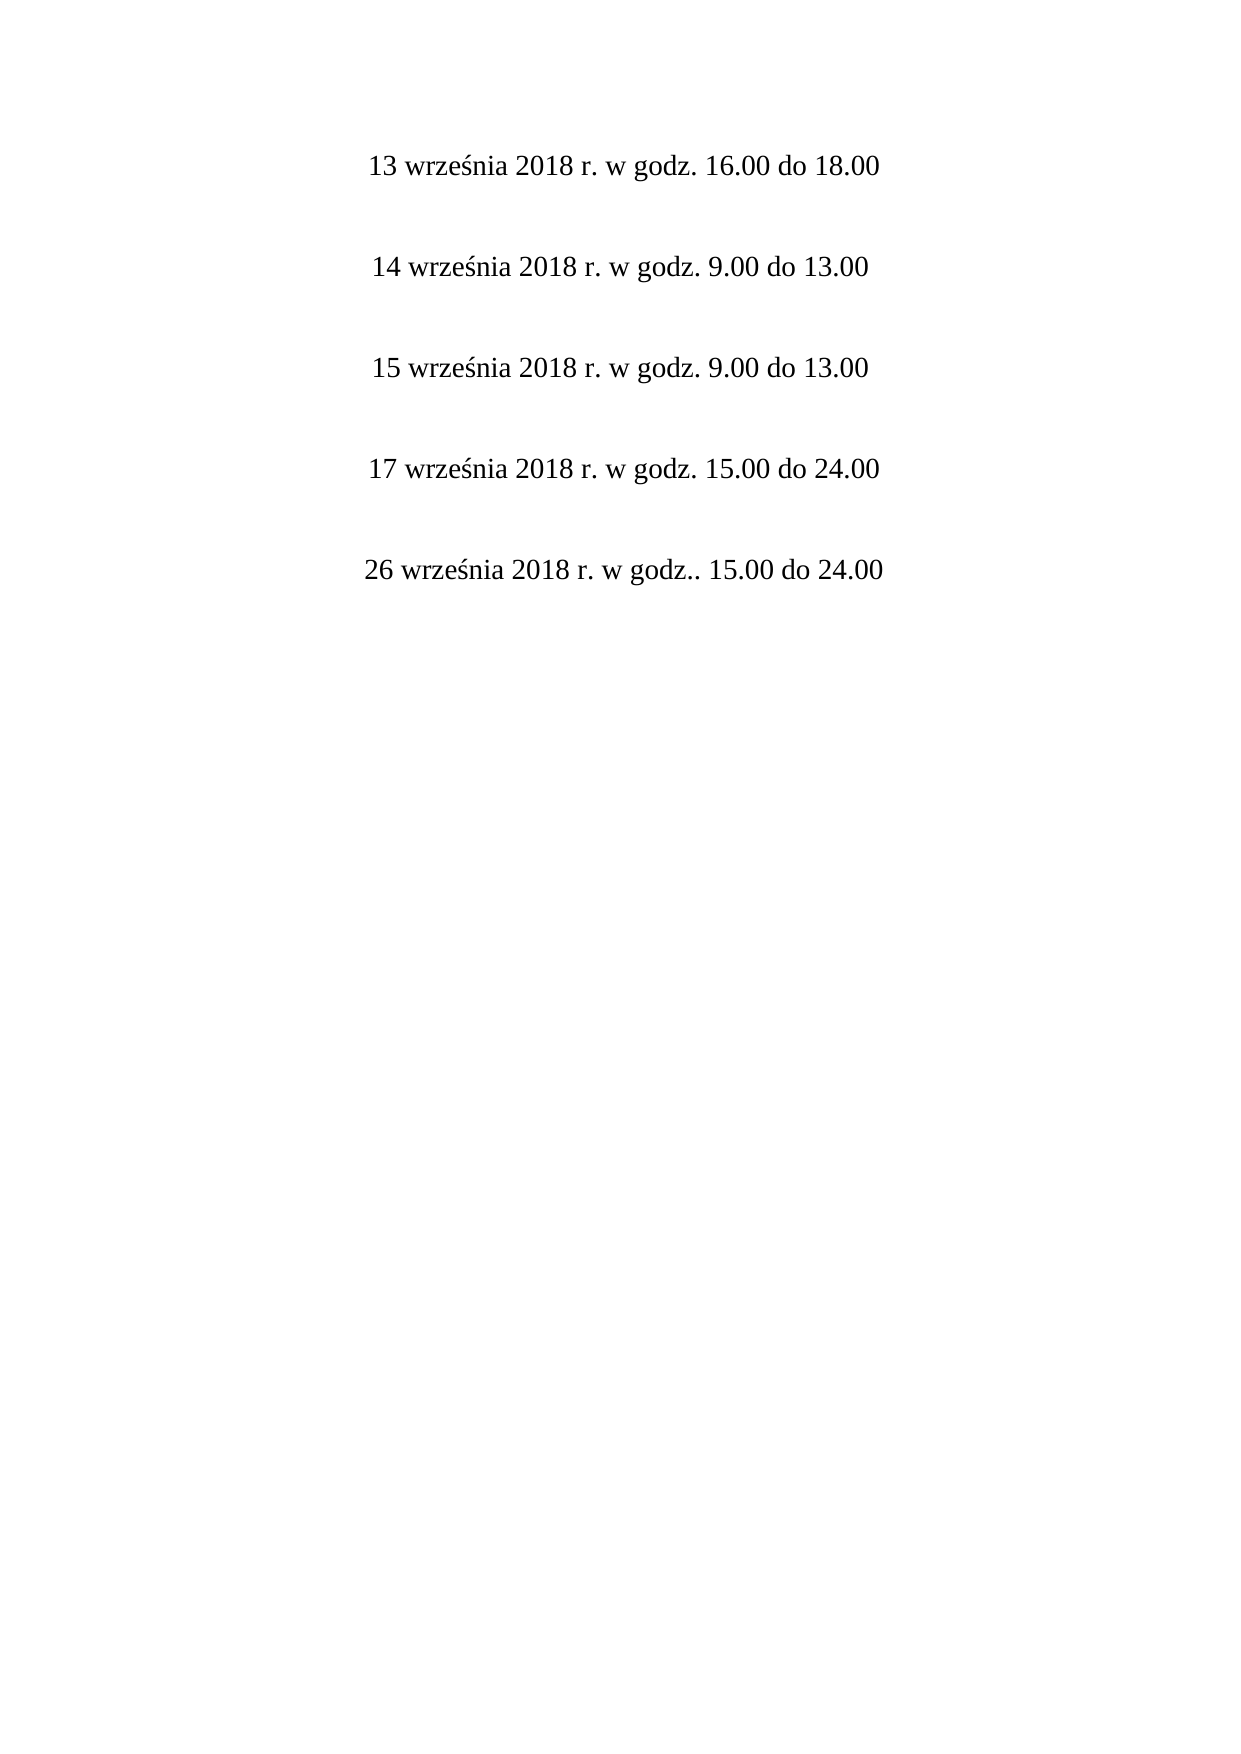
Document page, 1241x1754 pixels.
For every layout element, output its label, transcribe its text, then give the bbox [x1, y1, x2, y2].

text 17 września 2018 r. w godz. 15.00 do 24.00 [148, 451, 1093, 484]
text 13 września 2018 r. w godz. 16.00 do 18.00 [148, 148, 1093, 181]
text 14 września 2018 r. w godz. 9.00 do 13.00 [148, 249, 1093, 282]
text 26 września 2018 r. w godz.. 15.00 do 24.00 [148, 552, 1093, 585]
text 15 września 2018 r. w godz. 9.00 do 13.00 [148, 350, 1093, 383]
